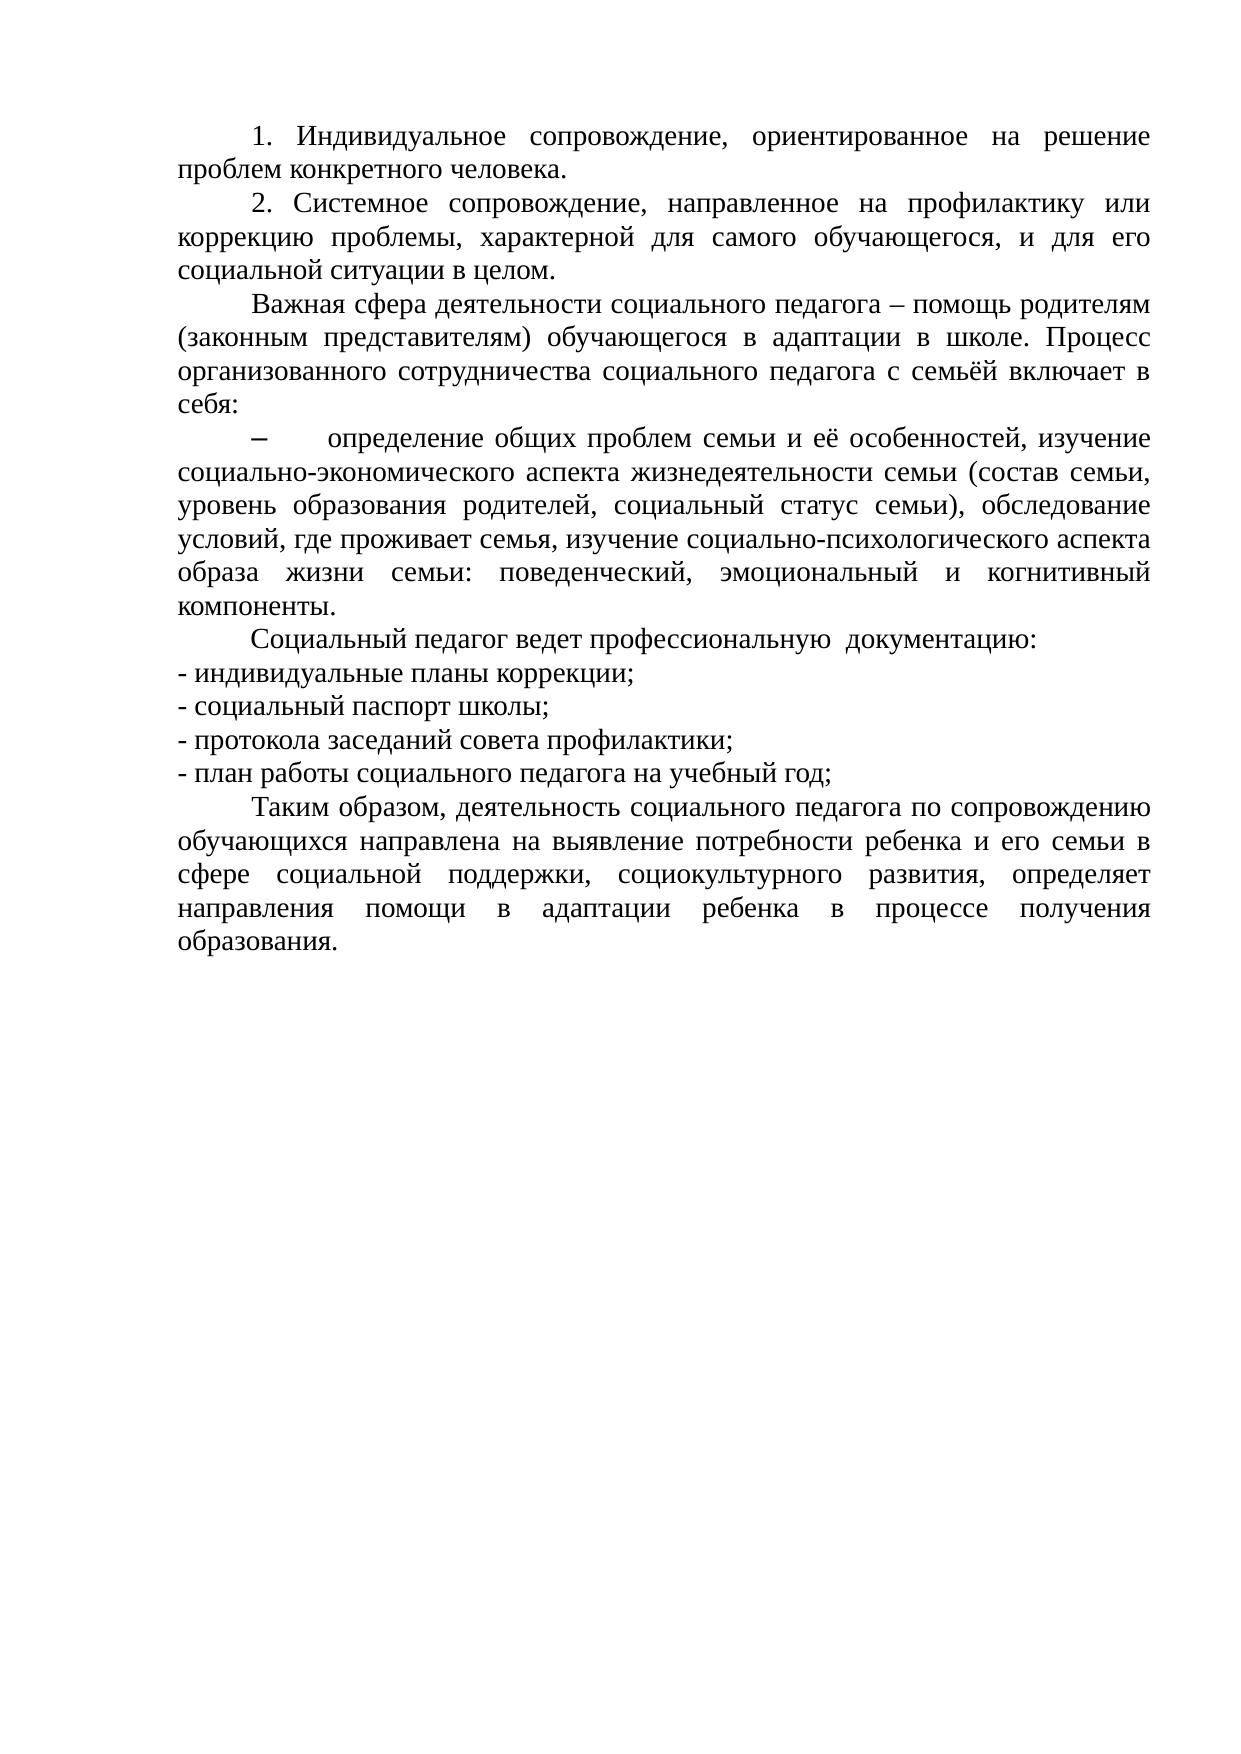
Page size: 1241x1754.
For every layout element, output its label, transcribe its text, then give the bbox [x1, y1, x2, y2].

list - социальный паспорт школы; [177, 688, 1152, 722]
list - индивидуальные планы коррекции; [177, 655, 1152, 688]
list Важная сфера деятельности социального педагога – помощь родителям (законным представителям) обучающегося в адаптации в школе. Процесс организованного сотрудничества социального педагога с семьёй включает в себя: [177, 286, 1152, 420]
list - план работы социального педагога на учебный год; [177, 756, 1152, 789]
list определение общих проблем семьи и её особенностей, изучение социально-экономического аспекта жизнедеятельности семьи (состав семьи, уровень образования родителей, социальный статус семьи), обследование условий, где проживает семья, изучение социально-психологического аспекта образа жизни семьи: поведенческий, эмоциональный и когнитивный компоненты. [177, 420, 1152, 621]
list 1. Индивидуальное сопровождение, ориентированное на решение проблем конкретного человека. [177, 118, 1152, 185]
list - протокола заседаний совета профилактики; [177, 722, 1152, 756]
list Таким образом, деятельность социального педагога по сопровождению обучающихся направлена на выявление потребности ребенка и его семьи в сфере социальной поддержки, социокультурного развития, определяет направления помощи в адаптации ребенка в процессе получения образования. [177, 789, 1152, 957]
list 2. Системное сопровождение, направленное на профилактику или коррекцию проблемы, характерной для самого обучающегося, и для его социальной ситуации в целом. [177, 185, 1152, 286]
list Социальный педагог ведет профессиональную документацию: [177, 621, 1152, 655]
